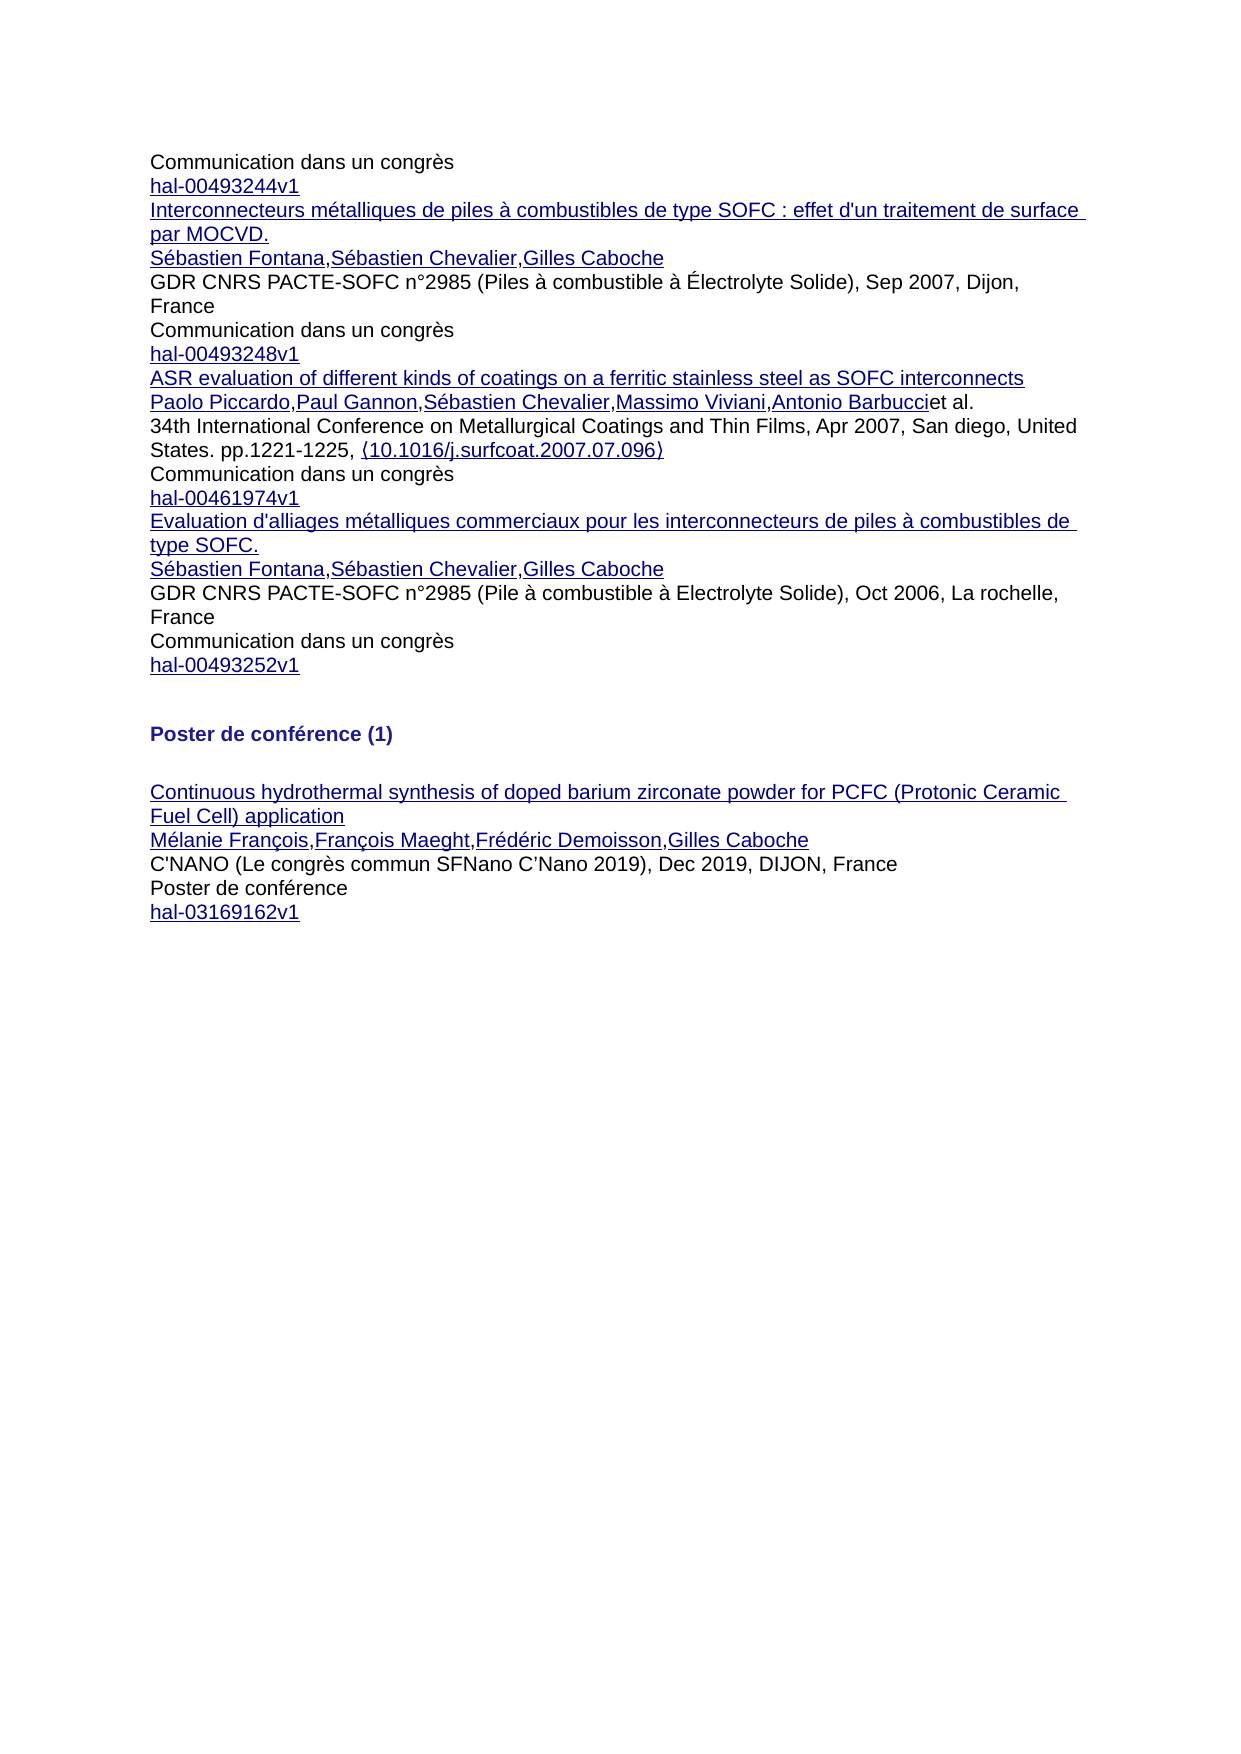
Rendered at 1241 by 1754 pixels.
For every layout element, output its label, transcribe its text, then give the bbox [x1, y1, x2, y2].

table_cell Communication dans un congrès hal-00493244v1 [150, 150, 1090, 198]
subtitle Poster de conférence (1) [150, 722, 1090, 746]
table_header Continuous hydrothermal synthesis of doped barium zirconate powder for PCFC (Protonic Ceramic Fuel Cell) application Mélanie François,François Maeght,Frédéric Demoisson,Gilles Caboche C'NANO (Le congrès commun SFNano C’Nano 2019), Dec 2019, DIJON, France Poster de conférence hal-03169162v1 [150, 780, 1090, 924]
table_cell ASR evaluation of different kinds of coatings on a ferritic stainless steel as SOFC interconnects Paolo Piccardo,Paul Gannon,Sébastien Chevalier,Massimo Viviani,Antonio Barbucciet al. 34th International Conference on Metallurgical Coatings and Thin Films, Apr 2007, San diego, United States. pp.1221-1225, ⟨10.1016/j.surfcoat.2007.07.096⟩ Communication dans un congrès hal-00461974v1 [150, 366, 1090, 509]
table_cell Interconnecteurs métalliques de piles à combustibles de type SOFC : effet d'un traitement de surface par MOCVD. Sébastien Fontana,Sébastien Chevalier,Gilles Caboche GDR CNRS PACTE-SOFC n°2985 (Piles à combustible à Électrolyte Solide), Sep 2007, Dijon, France Communication dans un congrès hal-00493248v1 [150, 198, 1090, 366]
table_cell Evaluation d'alliages métalliques commerciaux pour les interconnecteurs de piles à combustibles de type SOFC. Sébastien Fontana,Sébastien Chevalier,Gilles Caboche GDR CNRS PACTE-SOFC n°2985 (Pile à combustible à Electrolyte Solide), Oct 2006, La rochelle, France Communication dans un congrès hal-00493252v1 [150, 509, 1090, 677]
